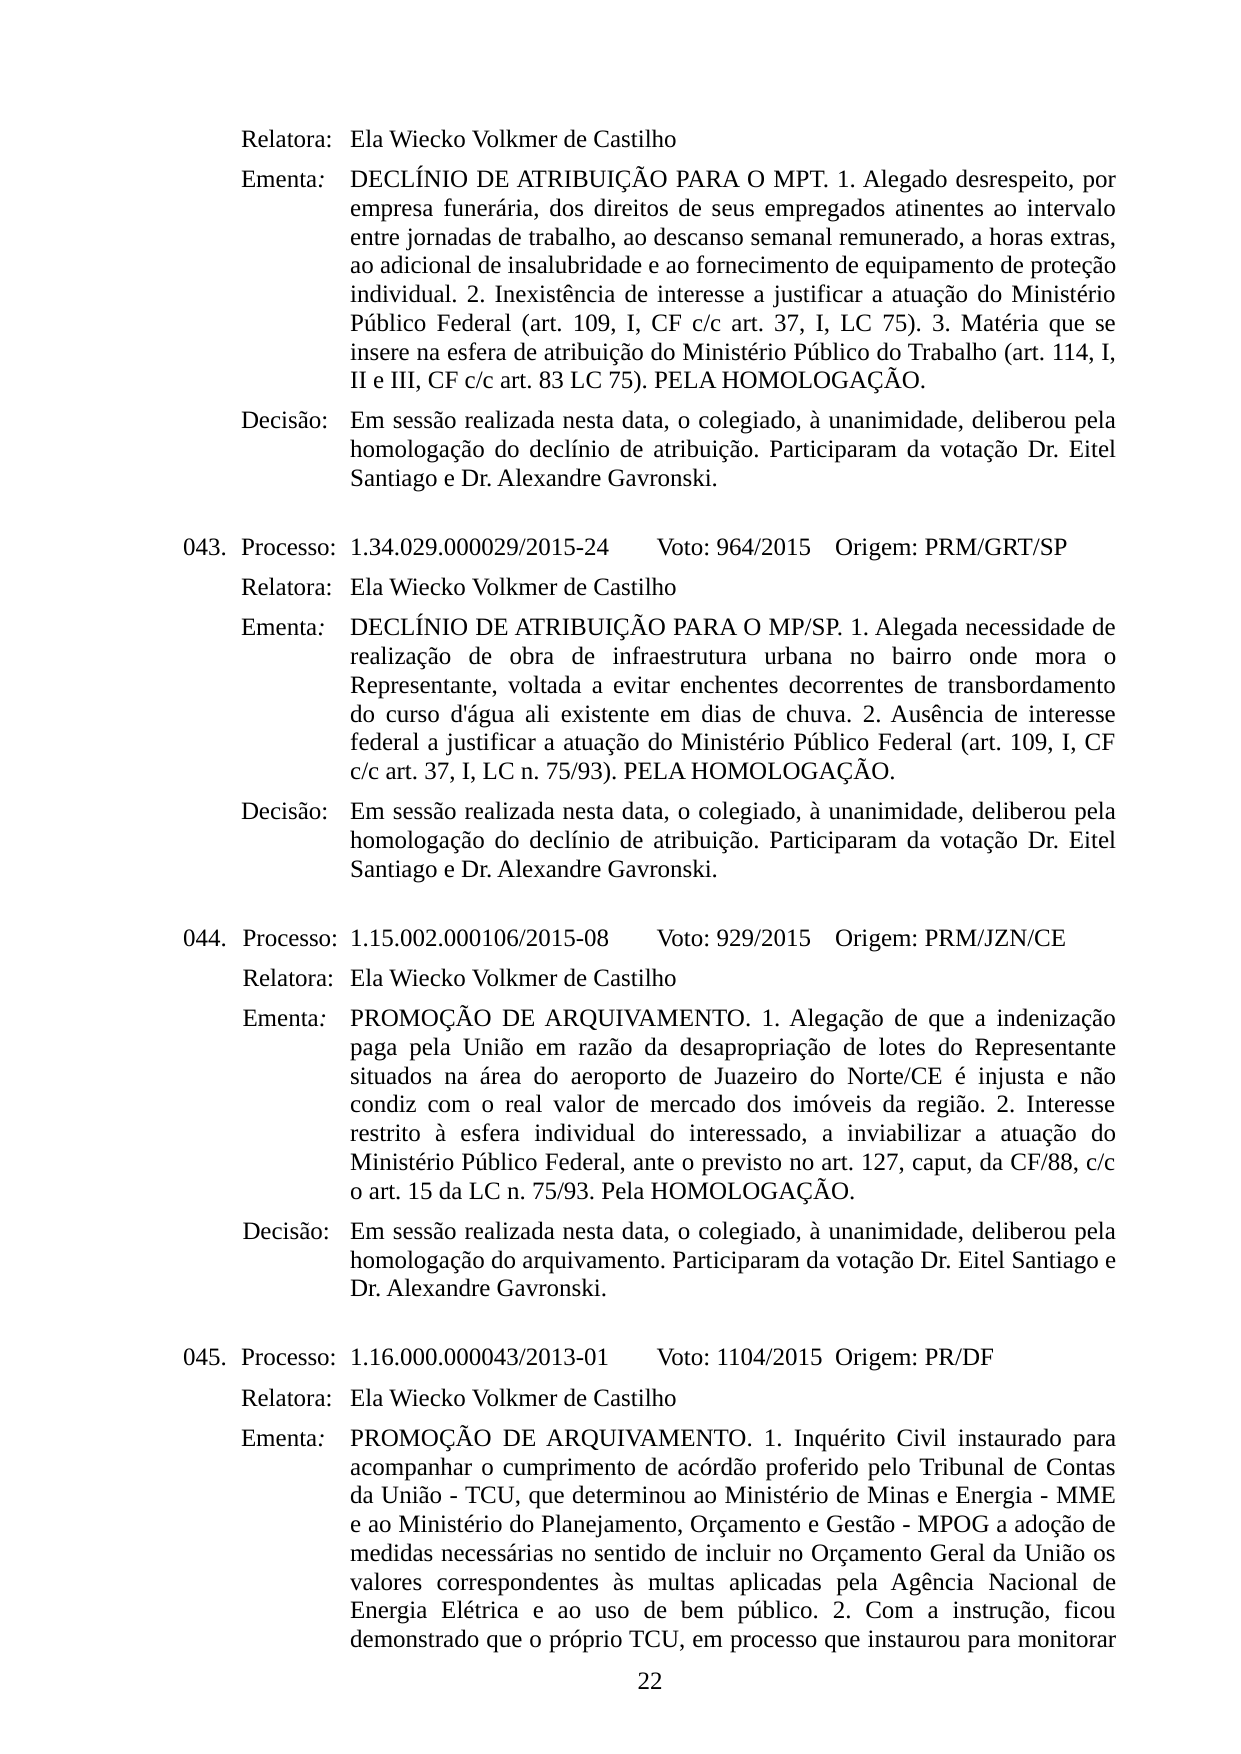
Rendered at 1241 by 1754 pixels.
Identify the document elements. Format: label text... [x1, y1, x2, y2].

table_cell DECLÍNIO DE ATRIBUIÇÃO PARA O MP/SP. 1. Alegada necessidade de realização de obra de infraestrutura urbana no bairro onde mora o Representante, voltada a evitar enchentes decorrentes de transbordamento do curso d'água ali existente em dias de chuva. 2. Ausência de interesse federal a justificar a atuação do Ministério Público Federal (art. 109, I, CF c/c art. 37, I, LC n. 75/93). PELA HOMOLOGAÇÃO. [344, 607, 1122, 791]
table_cell PROMOÇÃO DE ARQUIVAMENTO. 1. Alegação de que a indenização paga pela União em razão da desapropriação de lotes do Representante situados na área do aeroporto de Juazeiro do Norte/CE é injusta e não condiz com o real valor de mercado dos imóveis da região. 2. Interesse restrito à esfera individual do interessado, a inviabilizar a atuação do Ministério Público Federal, ante o previsto no art. 127, caput, da CF/88, c/c o art. 15 da LC n. 75/93. Pela HOMOLOGAÇÃO. [344, 998, 1122, 1210]
table_cell [177, 998, 237, 1210]
table_cell PROMOÇÃO DE ARQUIVAMENTO. 1. Inquérito Civil instaurado para acompanhar o cumprimento de acórdão proferido pelo Tribunal de Contas da União - TCU, que determinou ao Ministério de Minas e Energia - MME e ao Ministério do Planejamento, Orçamento e Gestão - MPOG a adoção de medidas necessárias no sentido de incluir no Orçamento Geral da União os valores correspondentes às multas aplicadas pela Agência Nacional de Energia Elétrica e ao uso de bem público. 2. Com a instrução, ficou demonstrado que o próprio TCU, em processo que instaurou para monitorar [344, 1417, 1122, 1658]
table_cell Ela Wiecko Volkmer de Castilho [344, 118, 1122, 158]
table_cell [177, 400, 235, 497]
table_cell Decisão: [235, 400, 344, 497]
table_cell [177, 1210, 237, 1308]
table_header 1.15.002.000106/2015-08 [344, 917, 651, 957]
table_header 043. [177, 526, 235, 566]
table_header Processo: [235, 526, 344, 566]
table_header 1.16.000.000043/2013-01 [344, 1337, 651, 1377]
table_cell [177, 566, 235, 607]
table_header Origem: PRM/JZN/CE [829, 917, 1122, 957]
table_header Voto: 929/2015 [651, 917, 829, 957]
table_header Voto: 964/2015 [651, 526, 829, 566]
table_header Origem: PR/DF [829, 1337, 1122, 1377]
table_header 044. [177, 917, 237, 957]
table_cell Ela Wiecko Volkmer de Castilho [344, 957, 1122, 997]
table_cell [177, 791, 235, 888]
table_header Voto: 1104/2015 [651, 1337, 829, 1377]
table_cell [177, 158, 235, 400]
table_header 1.34.029.000029/2015-24 [344, 526, 651, 566]
table_cell Em sessão realizada nesta data, o colegiado, à unanimidade, deliberou pela homologação do declínio de atribuição. Participaram da votação Dr. Eitel Santiago e Dr. Alexandre Gavronski. [344, 400, 1122, 497]
table_cell Decisão: [237, 1210, 344, 1308]
table_cell Relatora: [237, 957, 344, 997]
table_cell Em sessão realizada nesta data, o colegiado, à unanimidade, deliberou pela homologação do declínio de atribuição. Participaram da votação Dr. Eitel Santiago e Dr. Alexandre Gavronski. [344, 791, 1122, 888]
table_cell Relatora: [235, 566, 344, 607]
table_cell Ela Wiecko Volkmer de Castilho [344, 1377, 1122, 1417]
table_cell Ementa: [237, 998, 344, 1210]
table_header 045. [177, 1337, 235, 1377]
table_cell [177, 118, 235, 158]
table_cell DECLÍNIO DE ATRIBUIÇÃO PARA O MPT. 1. Alegado desrespeito, por empresa funerária, dos direitos de seus empregados atinentes ao intervalo entre jornadas de trabalho, ao descanso semanal remunerado, a horas extras, ao adicional de insalubridade e ao fornecimento de equipamento de proteção individual. 2. Inexistência de interesse a justificar a atuação do Ministério Público Federal (art. 109, I, CF c/c art. 37, I, LC 75). 3. Matéria que se insere na esfera de atribuição do Ministério Público do Trabalho (art. 114, I, II e III, CF c/c art. 83 LC 75). PELA HOMOLOGAÇÃO. [344, 158, 1122, 400]
table_cell [177, 957, 237, 997]
table_header Processo: [237, 917, 344, 957]
table_header Origem: PRM/GRT/SP [829, 526, 1122, 566]
table_cell Decisão: [235, 791, 344, 888]
table_cell Ementa: [235, 607, 344, 791]
table_cell Em sessão realizada nesta data, o colegiado, à unanimidade, deliberou pela homologação do arquivamento. Participaram da votação Dr. Eitel Santiago e Dr. Alexandre Gavronski. [344, 1210, 1122, 1308]
table_cell [177, 1417, 235, 1658]
table_cell Relatora: [235, 1377, 344, 1417]
table_cell Ementa: [235, 1417, 344, 1658]
table_cell [177, 1377, 235, 1417]
table_cell Relatora: [235, 118, 344, 158]
table_cell Ementa: [235, 158, 344, 400]
table_cell [177, 607, 235, 791]
table_header Processo: [235, 1337, 344, 1377]
table_cell Ela Wiecko Volkmer de Castilho [344, 566, 1122, 607]
